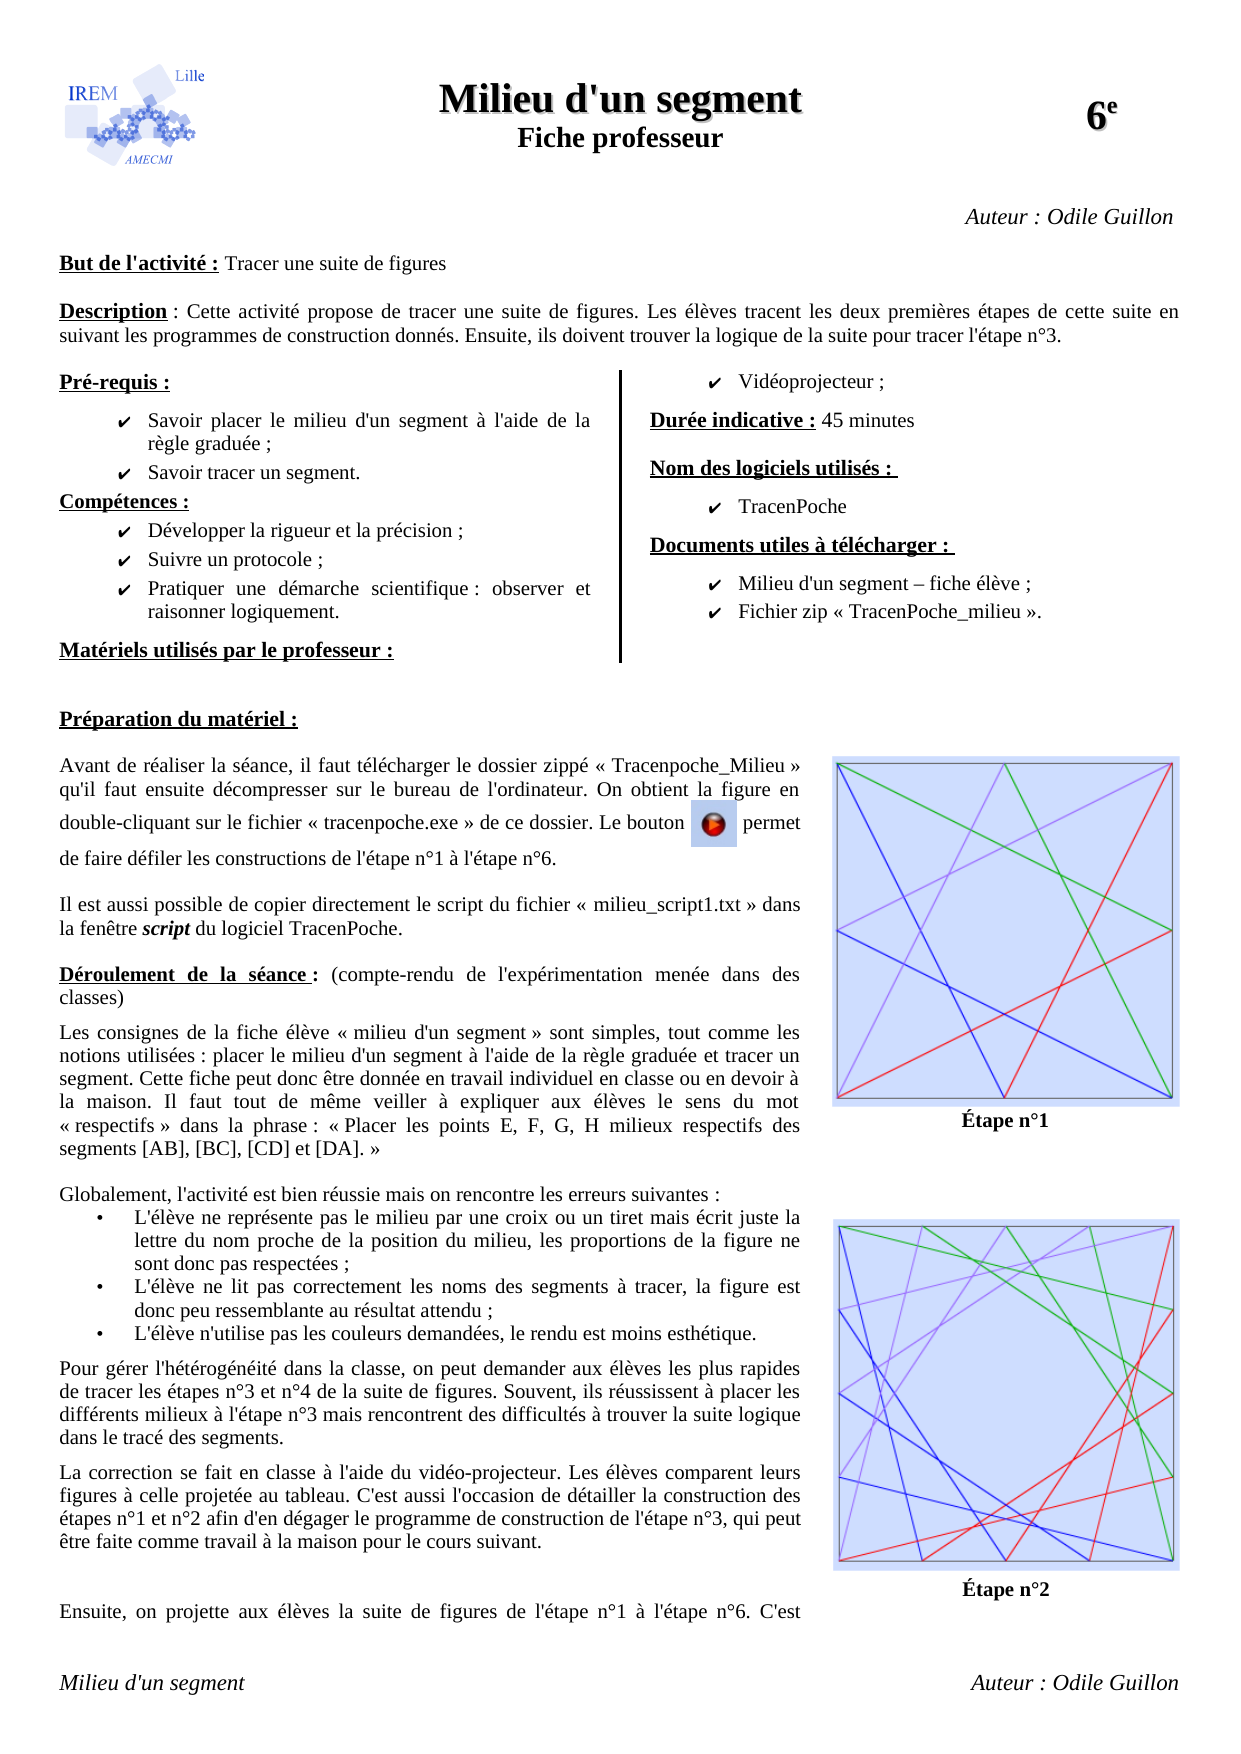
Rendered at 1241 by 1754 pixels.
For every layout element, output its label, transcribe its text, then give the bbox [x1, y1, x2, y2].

text Nom des logiciels utilisés : [649, 456, 1181, 480]
text But de l'activité : Tracer une suite de figures [59, 247, 1181, 276]
text La correction se fait en classe à l'aide du vidéo-projecteur. Les élèves comparent leurs figures à celle projetée au tableau. C'est aussi l'occasion de détailler la construction des étapes n°1 et n°2 afin d'en dégager le programme de construction de l'étape n°3, qui peut être faite comme travail à la maison pour le cours suivant. [59, 1461, 831, 1553]
table_header 6e [1022, 59, 1181, 171]
list Milieu d'un segment – fiche élève ; [709, 571, 1181, 594]
list Vidéoprojecteur ; [709, 370, 1181, 393]
text Pour gérer l'hétérogénéité dans la classe, on peut demander aux élèves les plus rapides de tracer les étapes n°3 et n°4 de la suite de figures. Souvent, ils réussissent à placer les différents milieux à l'étape n°3 mais rencontrent des difficultés à trouver la suite logique dans le tracé des segments. [59, 1357, 831, 1449]
text Matériels utilisés par le professeur : [59, 638, 591, 662]
picture [691, 800, 737, 847]
list L'élève n'utilise pas les couleurs demandées, le rendu est moins esthétique. [97, 1322, 831, 1345]
list Développer la rigueur et la précision ; [118, 519, 591, 542]
text Préparation du matériel : [59, 706, 1181, 731]
list Suivre un protocole ; [118, 548, 591, 571]
picture [64, 64, 204, 166]
list Savoir tracer un segment. [118, 461, 591, 484]
list TracenPoche [709, 495, 1181, 518]
table_header [59, 59, 219, 171]
list L'élève ne représente pas le milieu par une croix ou un tiret mais écrit juste la lettre du nom proche de la position du milieu, les proportions de la figure ne sont donc pas respectées ; [97, 1206, 1181, 1275]
text Déroulement de la séance : (compte-rendu de l'expérimentation menée dans des classes) [59, 963, 830, 1009]
text Documents utiles à télécharger : [649, 532, 1181, 557]
list Fichier zip « TracenPoche_milieu ». [709, 600, 1181, 623]
text Les consignes de la fiche élève « milieu d'un segment » sont simples, tout comme les notions utilisées : placer le milieu d'un segment à l'aide de la règle graduée et tracer un segment. Cette fiche peut donc être donnée en travail individuel en classe ou en devoir à la maison. Il faut tout de même veiller à expliquer aux élèves le sens du mot « respectifs » dans la phrase : « Placer les points E, F, G, H milieux respectifs des segments [AB], [BC], [CD] et [DA]. » [59, 1021, 1181, 1160]
list Pratiquer une démarche scientifique : observer et raisonner logiquement. [118, 577, 591, 623]
text Avant de réaliser la séance, il faut télécharger le dossier zippé « Tracenpoche_Milieu » qu'il faut ensuite décompresser sur le bureau de l'ordinateur. On obtient la figure en double-cliquant sur le fichier « tracenpoche.exe » de ce dossier. Le bouton permet de faire défiler les constructions de l'étape n°1 à l'étape n°6. [59, 754, 830, 870]
list Savoir placer le milieu d'un segment à l'aide de la règle graduée ; [118, 409, 591, 455]
picture [831, 1217, 1182, 1573]
text Il est aussi possible de copier directement le script du fichier « milieu_script1.txt » dans la fenêtre script du logiciel TracenPoche. [59, 893, 830, 939]
list Compétences : [59, 490, 591, 513]
text Ensuite, on projette aux élèves la suite de figures de l'étape n°1 à l'étape n°6. C'est [59, 1600, 1181, 1623]
text Globalement, l'activité est bien réussie mais on rencontre les erreurs suivantes : [59, 1183, 1181, 1206]
picture [830, 754, 1182, 1109]
text Durée indicative : 45 minutes [649, 408, 1181, 432]
table_header Auteur : Odile Guillon [59, 199, 1181, 235]
text Pré-requis : [59, 370, 591, 394]
list L'élève ne lit pas correctement les noms des segments à tracer, la figure est donc peu ressemblante au résultat attendu ; [97, 1275, 831, 1322]
text Description : Cette activité propose de tracer une suite de figures. Les élèves tracent les deux premières étapes de cette suite en suivant les programmes de construction donnés. Ensuite, ils doivent trouver la logique de la suite pour tracer l'étape n°3. [59, 299, 1181, 347]
table_header Milieu d'un segment Fiche professeur [219, 59, 1022, 171]
